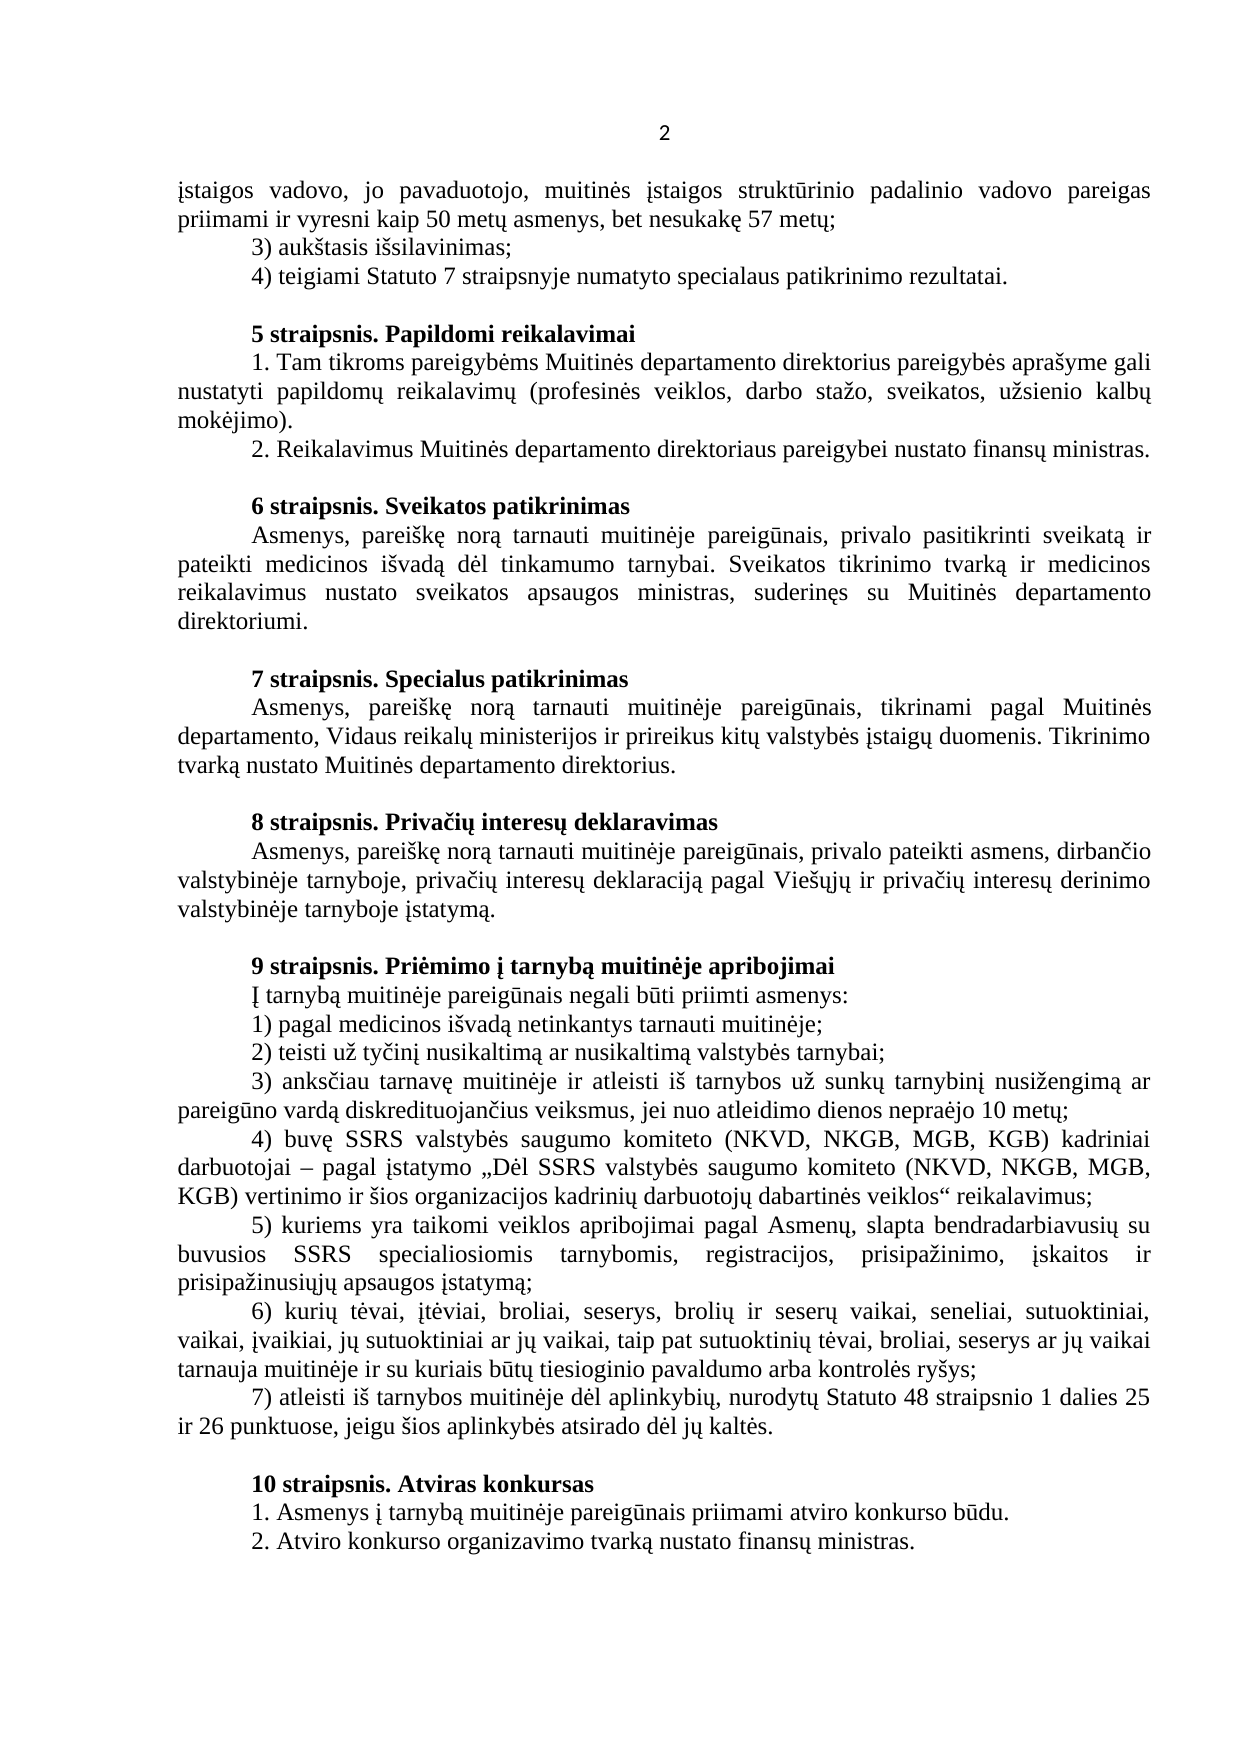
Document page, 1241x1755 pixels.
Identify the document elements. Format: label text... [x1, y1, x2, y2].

text 2. Atviro konkurso organizavimo tvarką nustato finansų ministras. [177, 1526, 1152, 1555]
text 2. Reikalavimus Muitinės departamento direktoriaus pareigybei nustato finansų ministras. [177, 434, 1152, 462]
text 10 straipsnis. Atviras konkursas [177, 1469, 1152, 1497]
text 9 straipsnis. Priėmimo į tarnybą muitinėje apribojimai [177, 951, 1152, 980]
text 5 straipsnis. Papildomi reikalavimai [177, 319, 1152, 347]
text 6 straipsnis. Sveikatos patikrinimas [177, 491, 1152, 520]
text 7 straipsnis. Specialus patikrinimas [177, 664, 1152, 692]
text 5) kuriems yra taikomi veiklos apribojimai pagal Asmenų, slapta bendradarbiavusių su buvusios SSRS specialiosiomis tarnybomis, registracijos, prisipažinimo, įskaitos ir prisipažinusiųjų apsaugos įstatymą; [177, 1210, 1152, 1296]
text 4) teigiami Statuto 7 straipsnyje numatyto specialaus patikrinimo rezultatai. [177, 261, 1152, 290]
text Į tarnybą muitinėje pareigūnais negali būti priimti asmenys: [177, 980, 1152, 1009]
text 8 straipsnis. Privačių interesų deklaravimas [177, 807, 1152, 836]
text 3) aukštasis išsilavinimas; [177, 232, 1152, 261]
text 1. Tam tikroms pareigybėms Muitinės departamento direktorius pareigybės aprašyme gali nustatyti papildomų reikalavimų (profesinės veiklos, darbo stažo, sveikatos, užsienio kalbų mokėjimo). [177, 347, 1152, 434]
text Asmenys, pareiškę norą tarnauti muitinėje pareigūnais, privalo pasitikrinti sveikatą ir pateikti medicinos išvadą dėl tinkamumo tarnybai. Sveikatos tikrinimo tvarką ir medicinos reikalavimus nustato sveikatos apsaugos ministras, suderinęs su Muitinės departamento direktoriumi. [177, 520, 1152, 635]
text 2) teisti už tyčinį nusikaltimą ar nusikaltimą valstybės tarnybai; [177, 1037, 1152, 1066]
text 7) atleisti iš tarnybos muitinėje dėl aplinkybių, nurodytų Statuto 48 straipsnio 1 dalies 25 ir 26 punktuose, jeigu šios aplinkybės atsirado dėl jų kaltės. [177, 1382, 1152, 1440]
text 1) pagal medicinos išvadą netinkantys tarnauti muitinėje; [177, 1009, 1152, 1037]
text 6) kurių tėvai, įtėviai, broliai, seserys, brolių ir seserų vaikai, seneliai, sutuoktiniai, vaikai, įvaikiai, jų sutuoktiniai ar jų vaikai, taip pat sutuoktinių tėvai, broliai, seserys ar jų vaikai tarnauja muitinėje ir su kuriais būtų tiesioginio pavaldumo arba kontrolės ryšys; [177, 1296, 1152, 1382]
text 1. Asmenys į tarnybą muitinėje pareigūnais priimami atviro konkurso būdu. [177, 1497, 1152, 1526]
text Asmenys, pareiškę norą tarnauti muitinėje pareigūnais, tikrinami pagal Muitinės departamento, Vidaus reikalų ministerijos ir prireikus kitų valstybės įstaigų duomenis. Tikrinimo tvarką nustato Muitinės departamento direktorius. [177, 692, 1152, 779]
text 4) buvę SSRS valstybės saugumo komiteto (NKVD, NKGB, MGB, KGB) kadriniai darbuotojai – pagal įstatymo „Dėl SSRS valstybės saugumo komiteto (NKVD, NKGB, MGB, KGB) vertinimo ir šios organizacijos kadrinių darbuotojų dabartinės veiklos“ reikalavimus; [177, 1124, 1152, 1210]
text įstaigos vadovo, jo pavaduotojo, muitinės įstaigos struktūrinio padalinio vadovo pareigas priimami ir vyresni kaip 50 metų asmenys, bet nesukakę 57 metų; [177, 175, 1152, 232]
text Asmenys, pareiškę norą tarnauti muitinėje pareigūnais, privalo pateikti asmens, dirbančio valstybinėje tarnyboje, privačių interesų deklaraciją pagal Viešųjų ir privačių interesų derinimo valstybinėje tarnyboje įstatymą. [177, 836, 1152, 922]
text 3) anksčiau tarnavę muitinėje ir atleisti iš tarnybos už sunkų tarnybinį nusižengimą ar pareigūno vardą diskredituojančius veiksmus, jei nuo atleidimo dienos nepraėjo 10 metų; [177, 1066, 1152, 1124]
